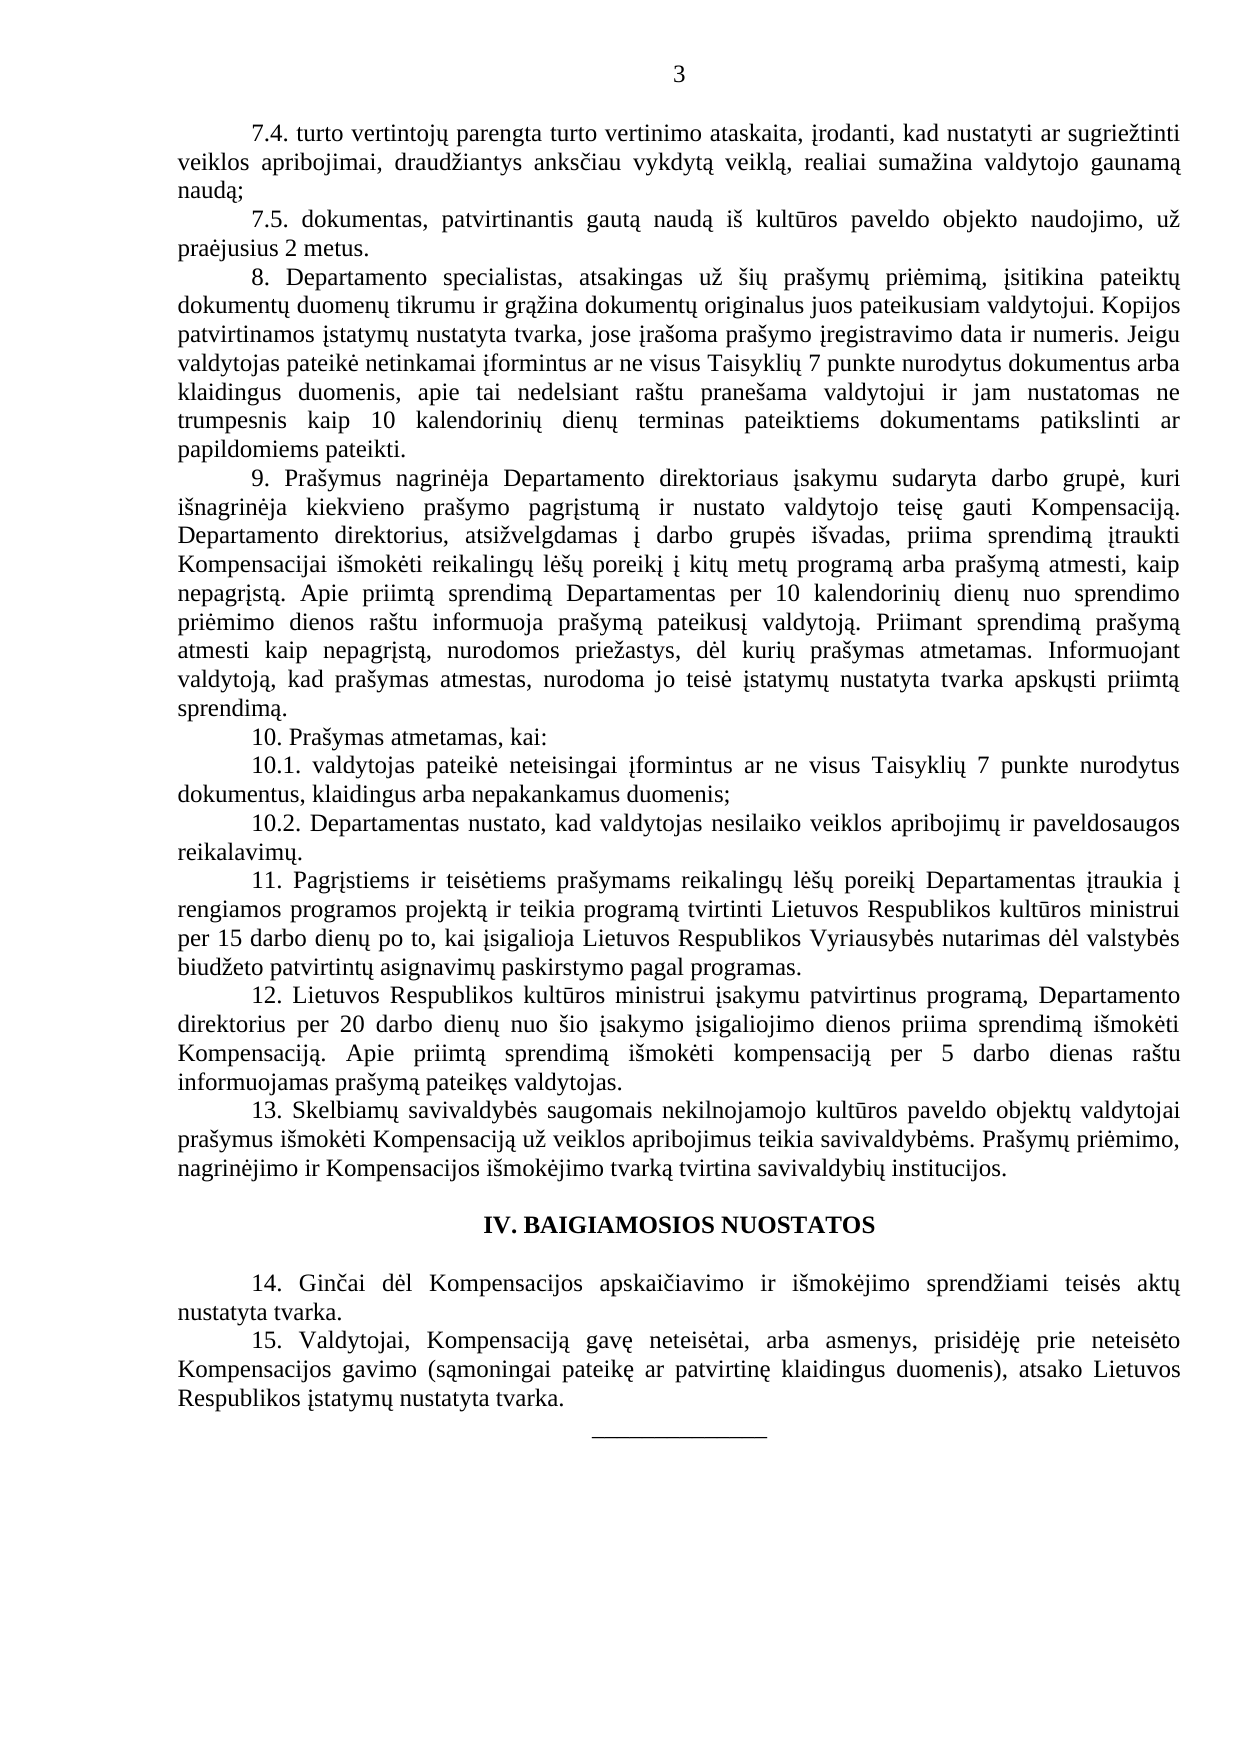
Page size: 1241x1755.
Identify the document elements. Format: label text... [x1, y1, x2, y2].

text ______________ [177, 1412, 1181, 1441]
text 14. Ginčai dėl Kompensacijos apskaičiavimo ir išmokėjimo sprendžiami teisės aktų nustatyta tvarka. [177, 1268, 1181, 1326]
text 10. Prašymas atmetamas, kai: [177, 722, 1181, 751]
text 10.1. valdytojas pateikė neteisingai įformintus ar ne visus Taisyklių 7 punkte nurodytus dokumentus, klaidingus arba nepakankamus duomenis; [177, 751, 1181, 808]
text 8. Departamento specialistas, atsakingas už šių prašymų priėmimą, įsitikina pateiktų dokumentų duomenų tikrumu ir grąžina dokumentų originalus juos pateikusiam valdytojui. Kopijos patvirtinamos įstatymų nustatyta tvarka, jose įrašoma prašymo įregistravimo data ir numeris. Jeigu valdytojas pateikė netinkamai įformintus ar ne visus Taisyklių 7 punkte nurodytus dokumentus arba klaidingus duomenis, apie tai nedelsiant raštu pranešama valdytojui ir jam nustatomas ne trumpesnis kaip 10 kalendorinių dienų terminas pateiktiems dokumentams patikslinti ar papildomiems pateikti. [177, 262, 1181, 463]
text 11. Pagrįstiems ir teisėtiems prašymams reikalingų lėšų poreikį Departamentas įtraukia į rengiamos programos projektą ir teikia programą tvirtinti Lietuvos Respublikos kultūros ministrui per 15 darbo dienų po to, kai įsigalioja Lietuvos Respublikos Vyriausybės nutarimas dėl valstybės biudžeto patvirtintų asignavimų paskirstymo pagal programas. [177, 866, 1181, 981]
text 15. Valdytojai, Kompensaciją gavę neteisėtai, arba asmenys, prisidėję prie neteisėto Kompensacijos gavimo (sąmoningai pateikę ar patvirtinę klaidingus duomenis), atsako Lietuvos Respublikos įstatymų nustatyta tvarka. [177, 1326, 1181, 1412]
text 7.5. dokumentas, patvirtinantis gautą naudą iš kultūros paveldo objekto naudojimo, už praėjusius 2 metus. [177, 204, 1181, 262]
text 9. Prašymus nagrinėja Departamento direktoriaus įsakymu sudaryta darbo grupė, kuri išnagrinėja kiekvieno prašymo pagrįstumą ir nustato valdytojo teisę gauti Kompensaciją. Departamento direktorius, atsižvelgdamas į darbo grupės išvadas, priima sprendimą įtraukti Kompensacijai išmokėti reikalingų lėšų poreikį į kitų metų programą arba prašymą atmesti, kaip nepagrįstą. Apie priimtą sprendimą Departamentas per 10 kalendorinių dienų nuo sprendimo priėmimo dienos raštu informuoja prašymą pateikusį valdytoją. Priimant sprendimą prašymą atmesti kaip nepagrįstą, nurodomos priežastys, dėl kurių prašymas atmetamas. Informuojant valdytoją, kad prašymas atmestas, nurodoma jo teisė įstatymų nustatyta tvarka apskųsti priimtą sprendimą. [177, 463, 1181, 722]
text 10.2. Departamentas nustato, kad valdytojas nesilaiko veiklos apribojimų ir paveldosaugos reikalavimų. [177, 808, 1181, 866]
text 13. Skelbiamų savivaldybės saugomais nekilnojamojo kultūros paveldo objektų valdytojai prašymus išmokėti Kompensaciją už veiklos apribojimus teikia savivaldybėms. Prašymų priėmimo, nagrinėjimo ir Kompensacijos išmokėjimo tvarką tvirtina savivaldybių institucijos. [177, 1096, 1181, 1182]
text 12. Lietuvos Respublikos kultūros ministrui įsakymu patvirtinus programą, Departamento direktorius per 20 darbo dienų nuo šio įsakymo įsigaliojimo dienos priima sprendimą išmokėti Kompensaciją. Apie priimtą sprendimą išmokėti kompensaciją per 5 darbo dienas raštu informuojamas prašymą pateikęs valdytojas. [177, 981, 1181, 1096]
text 7.4. turto vertintojų parengta turto vertinimo ataskaita, įrodanti, kad nustatyti ar sugriežtinti veiklos apribojimai, draudžiantys anksčiau vykdytą veiklą, realiai sumažina valdytojo gaunamą naudą; [177, 118, 1181, 204]
text IV. BAIGIAMOSIOS NUOSTATOS [177, 1211, 1181, 1239]
